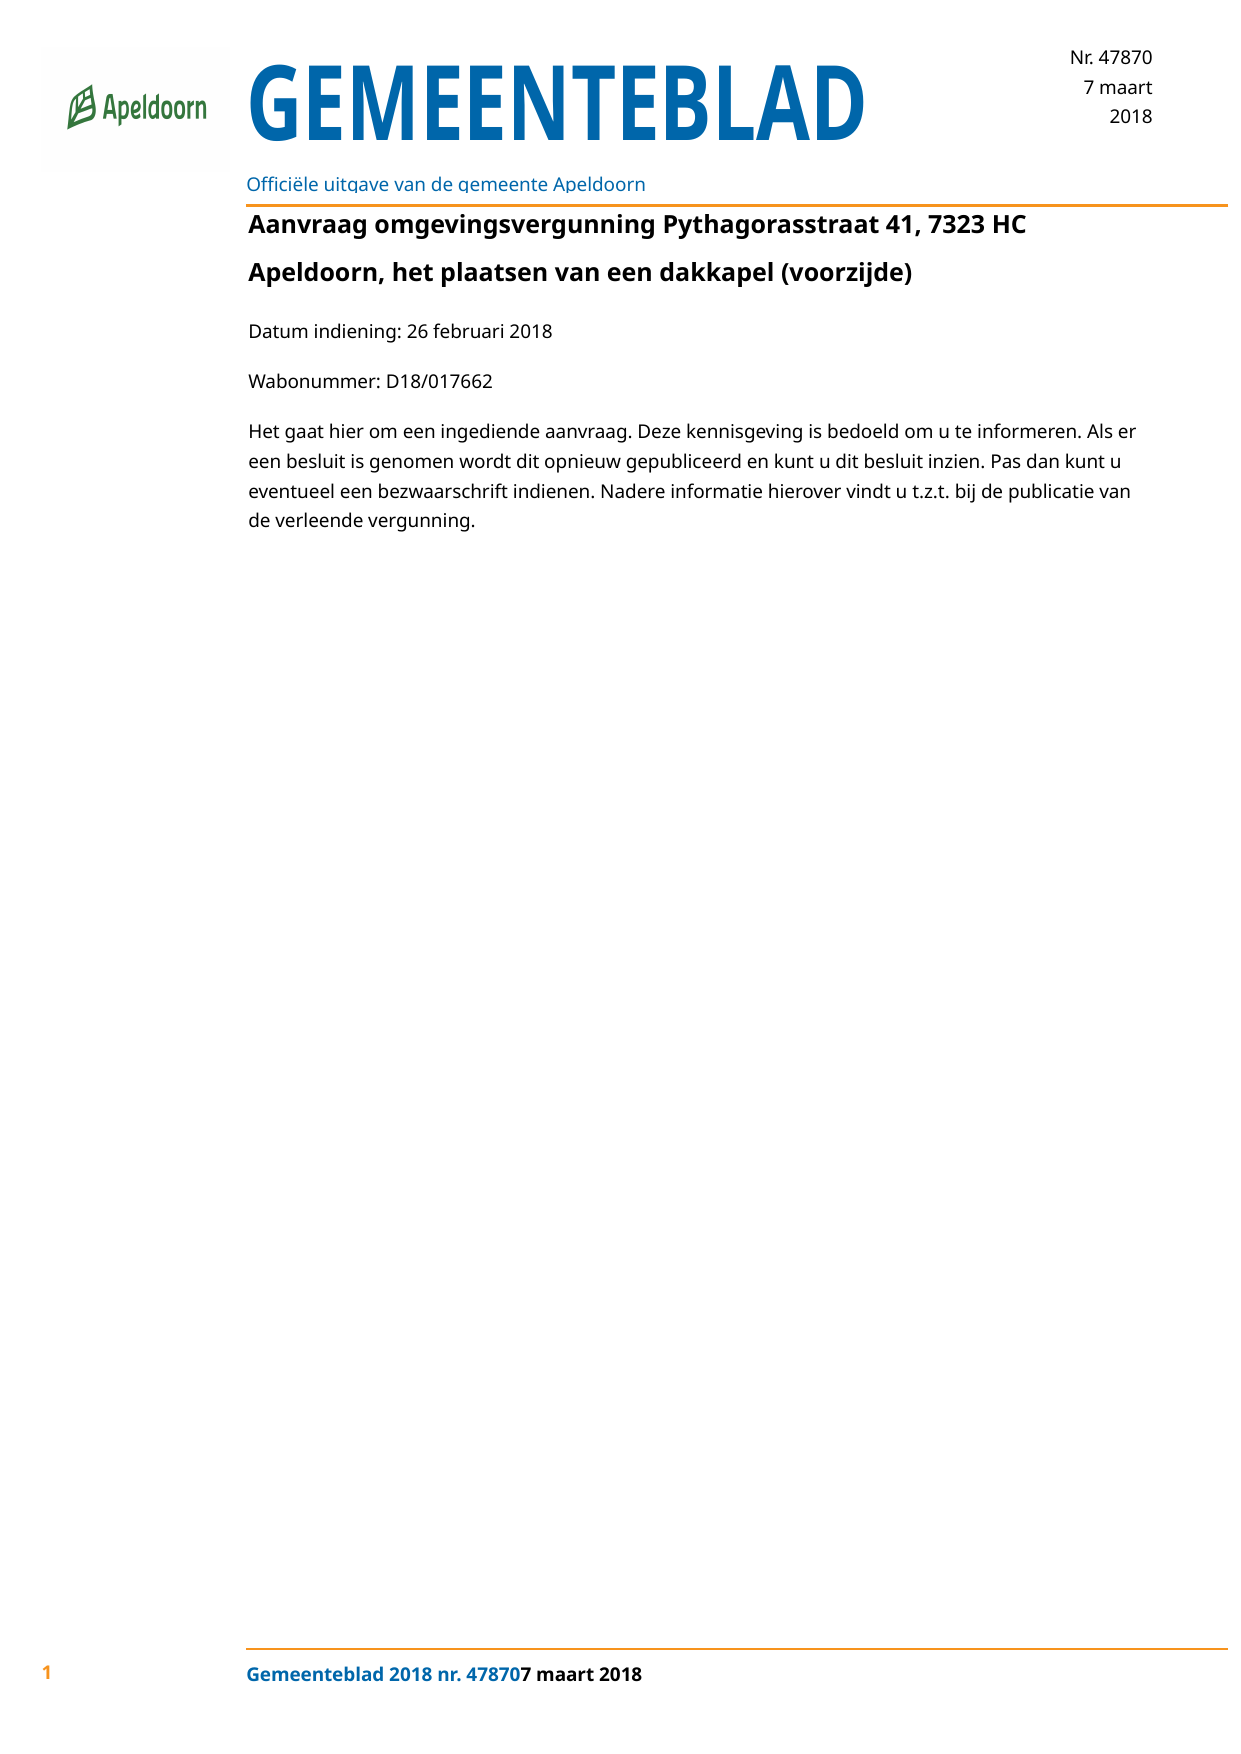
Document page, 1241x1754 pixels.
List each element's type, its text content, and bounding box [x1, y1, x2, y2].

text Aanvraag omgevingsvergunning Pythagorasstraat 41, 7323 HC Apeldoorn, het plaatsen van een dakkapel (voorzijde) [248, 207, 1152, 288]
text Wabonummer: D18/017662 [248, 368, 1152, 394]
text Het gaat hier om een ingediende aanvraag. Deze kennisgeving is bedoeld om u te informeren. Als er een besluit is genomen wordt dit opnieuw gepubliceerd en kunt u dit besluit inzien. Pas dan kunt u eventueel een bezwaarschrift indienen. Nadere informatie hierover vindt u t.z.t. bij de publicatie van de verleende vergunning. [248, 419, 1152, 533]
text Datum indiening: 26 februari 2018 [248, 318, 1152, 344]
picture [41, 47, 231, 172]
